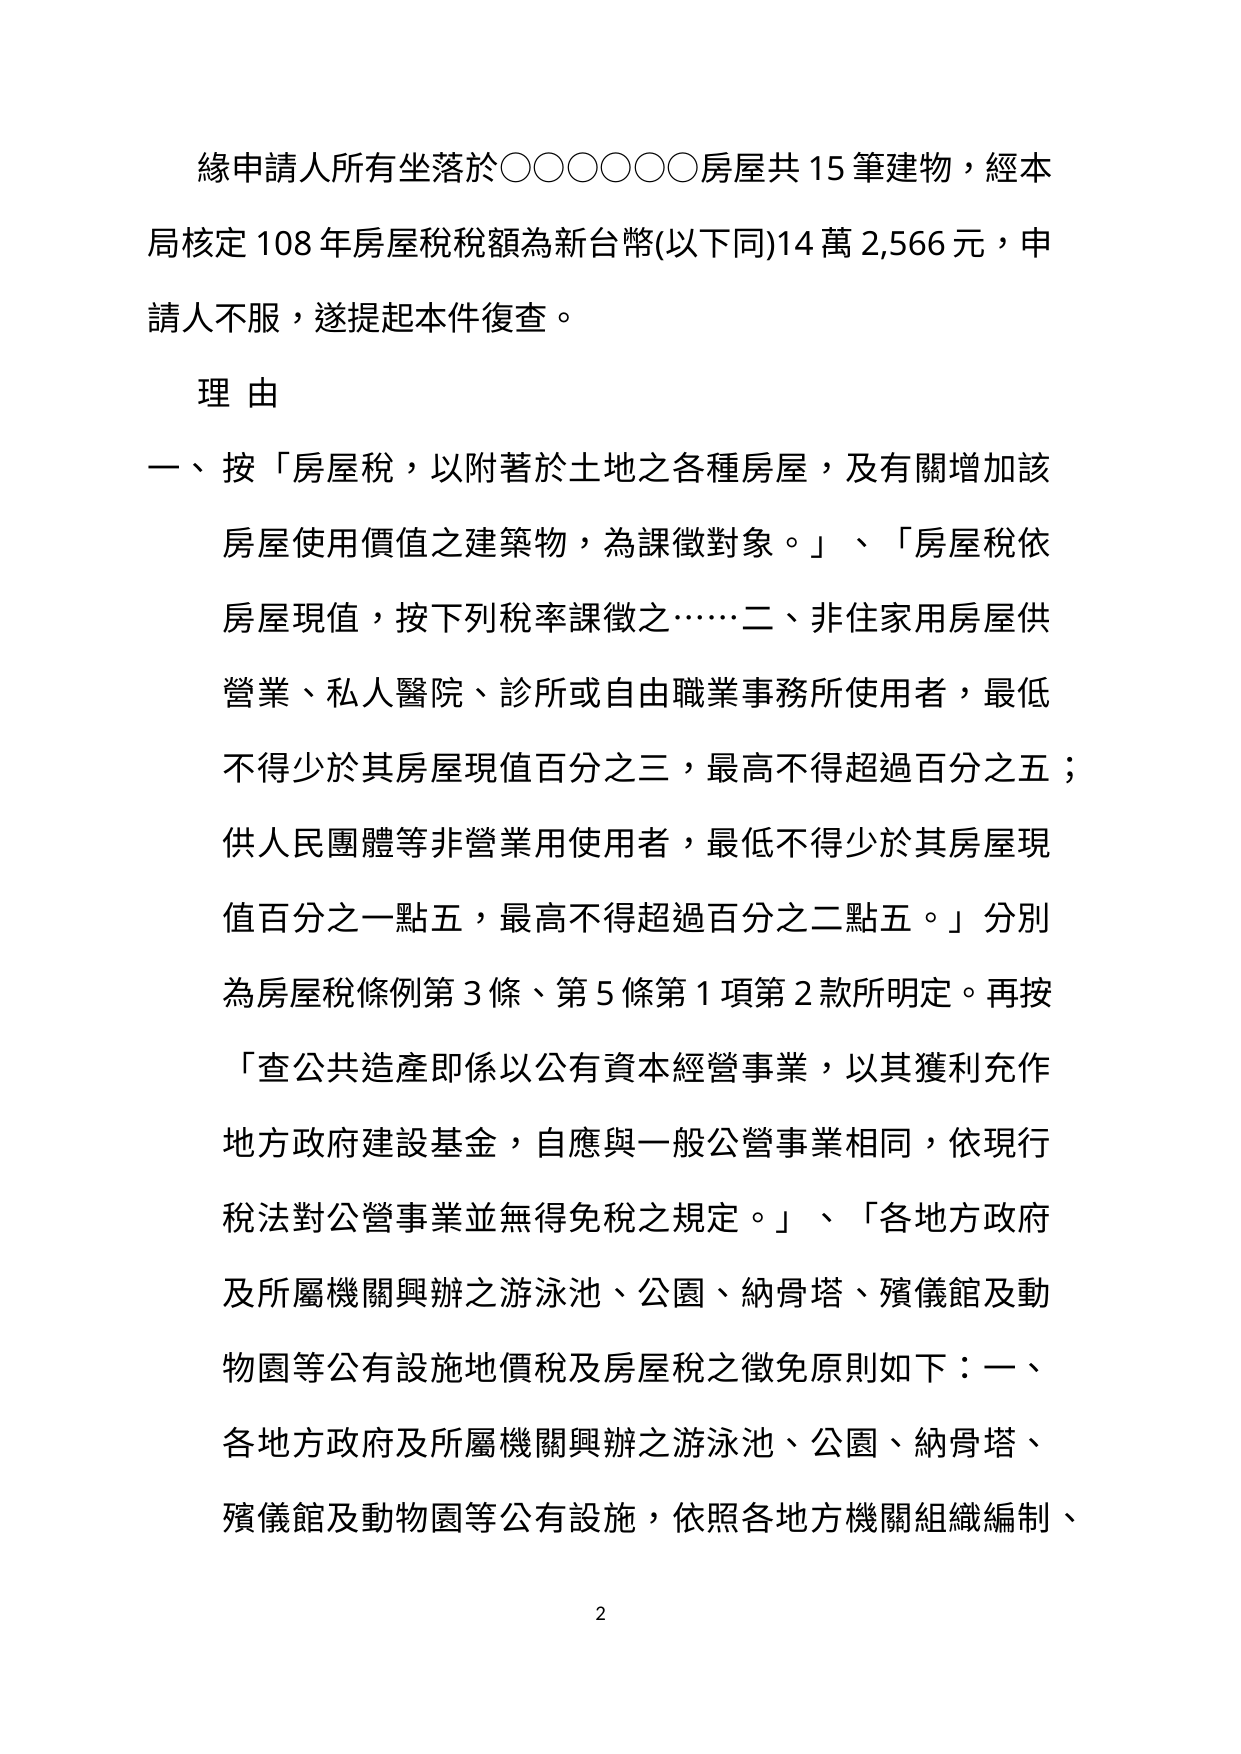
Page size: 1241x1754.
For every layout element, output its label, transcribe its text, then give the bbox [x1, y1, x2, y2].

text 緣申請人所有坐落於○○○○○○房屋共15筆建物，經本局核定108年房屋稅稅額為新台幣(以下同)14萬2,566元，申請人不服，遂提起本件復查。 [148, 122, 1053, 347]
text 理 由 [148, 347, 1053, 422]
list 按「房屋稅，以附著於土地之各種房屋，及有關增加該房屋使用價值之建築物，為課徵對象。」、「房屋稅依房屋現值，按下列稅率課徵之……二、非住家用房屋供營業、私人醫院、診所或自由職業事務所使用者，最低不得少於其房屋現值百分之三，最高不得超過百分之五；供人民團體等非營業用使用者，最低不得少於其房屋現值百分之一點五，最高不得超過百分之二點五。」分別為房屋稅條例第3條、第5條第1項第2款所明定。再按「查公共造產即係以公有資本經營事業，以其獲利充作地方政府建設基金，自應與一般公營事業相同，依現行稅法對公營事業並無得免稅之規定。」、「各地方政府及所屬機關興辦之游泳池、公園、納骨塔、殯儀館及動物園等公有設施地價稅及房屋稅之徵免原則如下：一、各地方政府及所屬機關興辦之游泳池、公園、納骨塔、殯儀館及動物園等公有設施，依照各地方機關組織編制、預算制度(收支編列公務預算)及財產管理有關規定設置，是其所使用之土地、房屋核屬公務財產，應適用土地減免規則第7條第1項第2款及房屋稅條例第14條第1款規定，予以免徵地價稅及房屋稅。如係以特種基金編列預算者，其所使用之土地、屋屋應無上述法條之適用。」亦分別為財政部68年1月22日台財稅第30430號函、97年7月1日台財稅字第09704733430號令及108年9月6日台財稅字第10800062470號函所明釋。 [148, 422, 1053, 1547]
